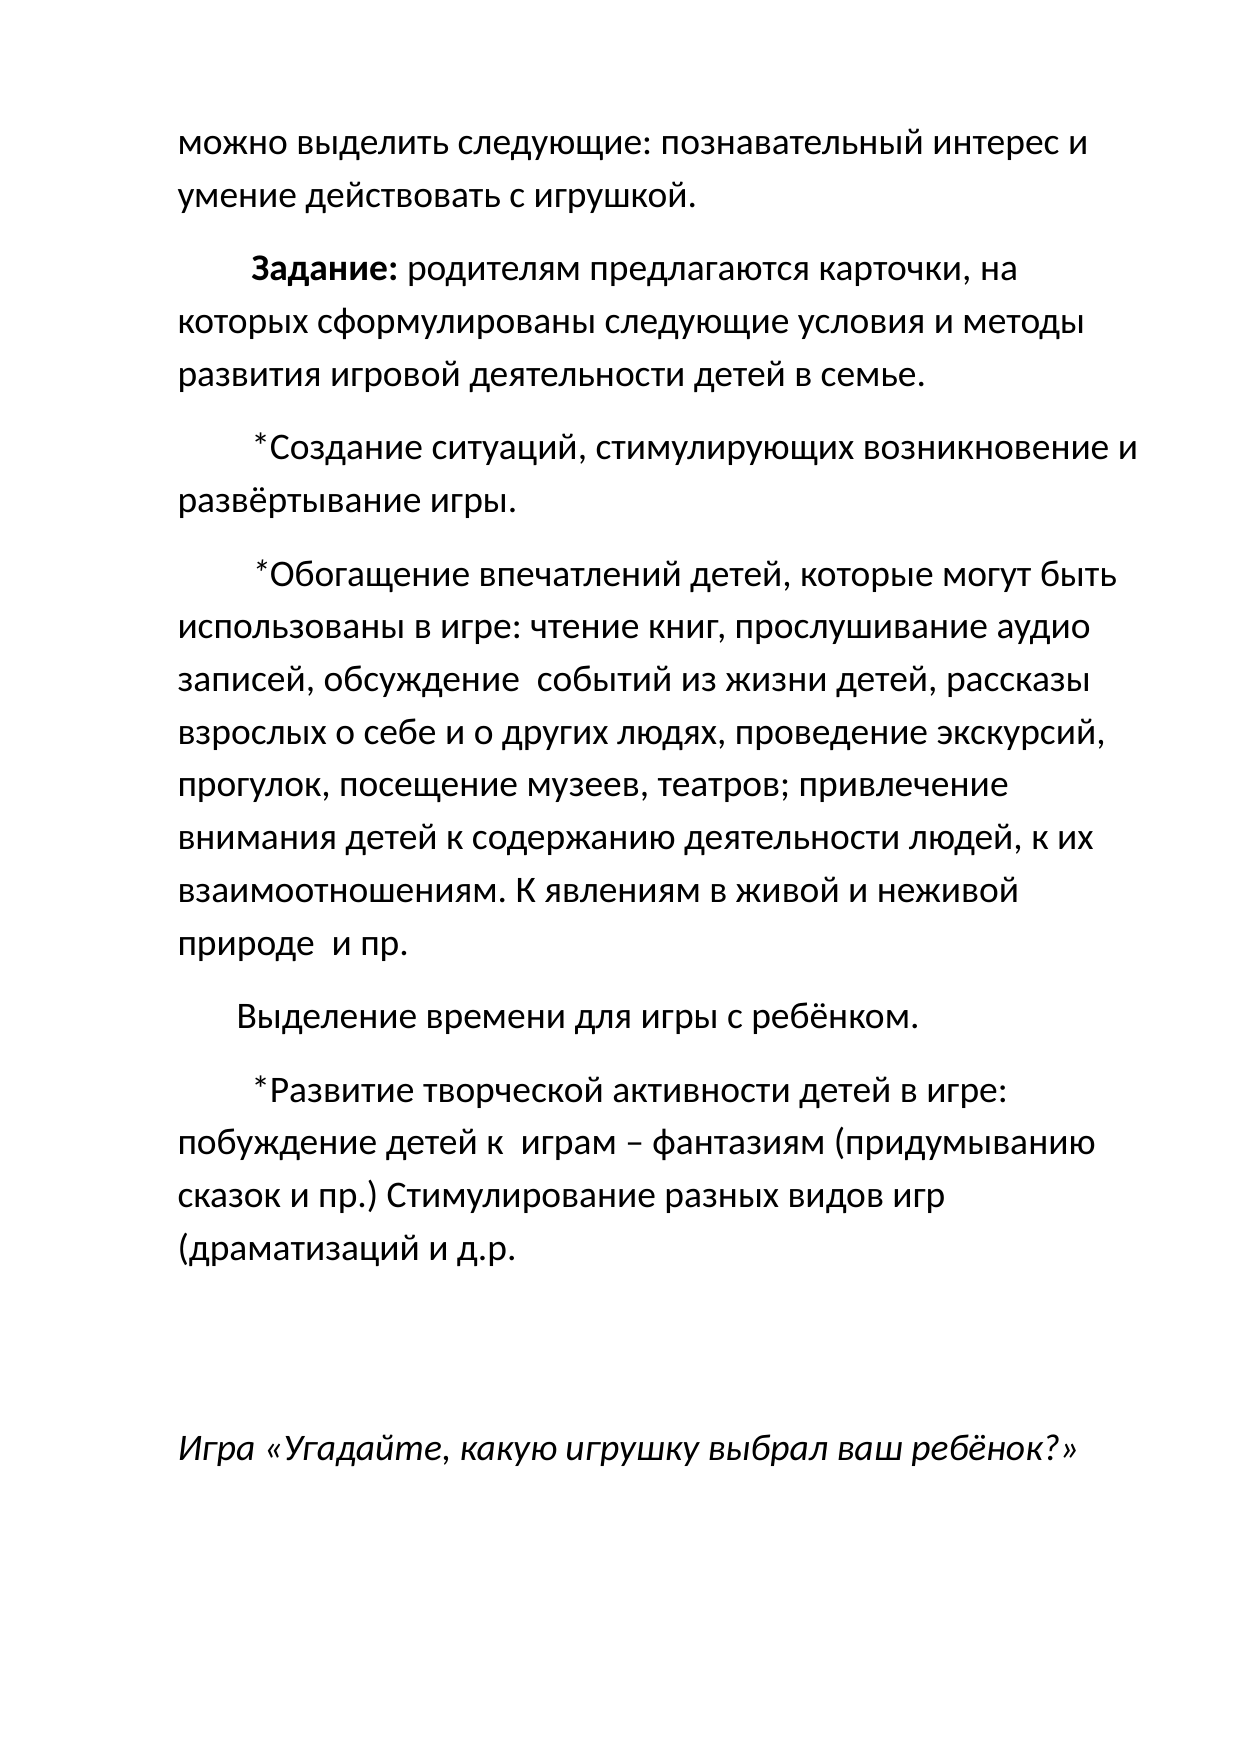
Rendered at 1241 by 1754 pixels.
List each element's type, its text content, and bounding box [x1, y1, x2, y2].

text можно выделить следующие: познавательный интерес и умение действовать с игрушкой. [177, 118, 1152, 217]
text Задание: родителям предлагаются карточки, на которых сформулированы следующие условия и методы развития игровой деятельности детей в семье. [177, 244, 1152, 396]
text Игра «Угадайте, какую игрушку выбрал ваш ребёнок?» [177, 1371, 1152, 1469]
text *Развитие творческой активности детей в игре: побуждение детей к играм – фантазиям (придумыванию сказок и пр.) Стимулирование разных видов игр (драматизаций и д.р. [177, 1066, 1152, 1269]
text Выделение времени для игры с ребёнком. [177, 992, 1152, 1038]
text *Обогащение впечатлений детей, которые могут быть использованы в игре: чтение книг, прослушивание аудио записей, обсуждение событий из жизни детей, рассказы взрослых о себе и о других людях, проведение экскурсий, прогулок, посещение музеев, театров; привлечение внимания детей к содержанию деятельности людей, к их взаимоотношениям. К явлениям в живой и неживой природе и пр. [177, 549, 1152, 964]
text *Создание ситуаций, стимулирующих возникновение и развёртывание игры. [177, 423, 1152, 522]
